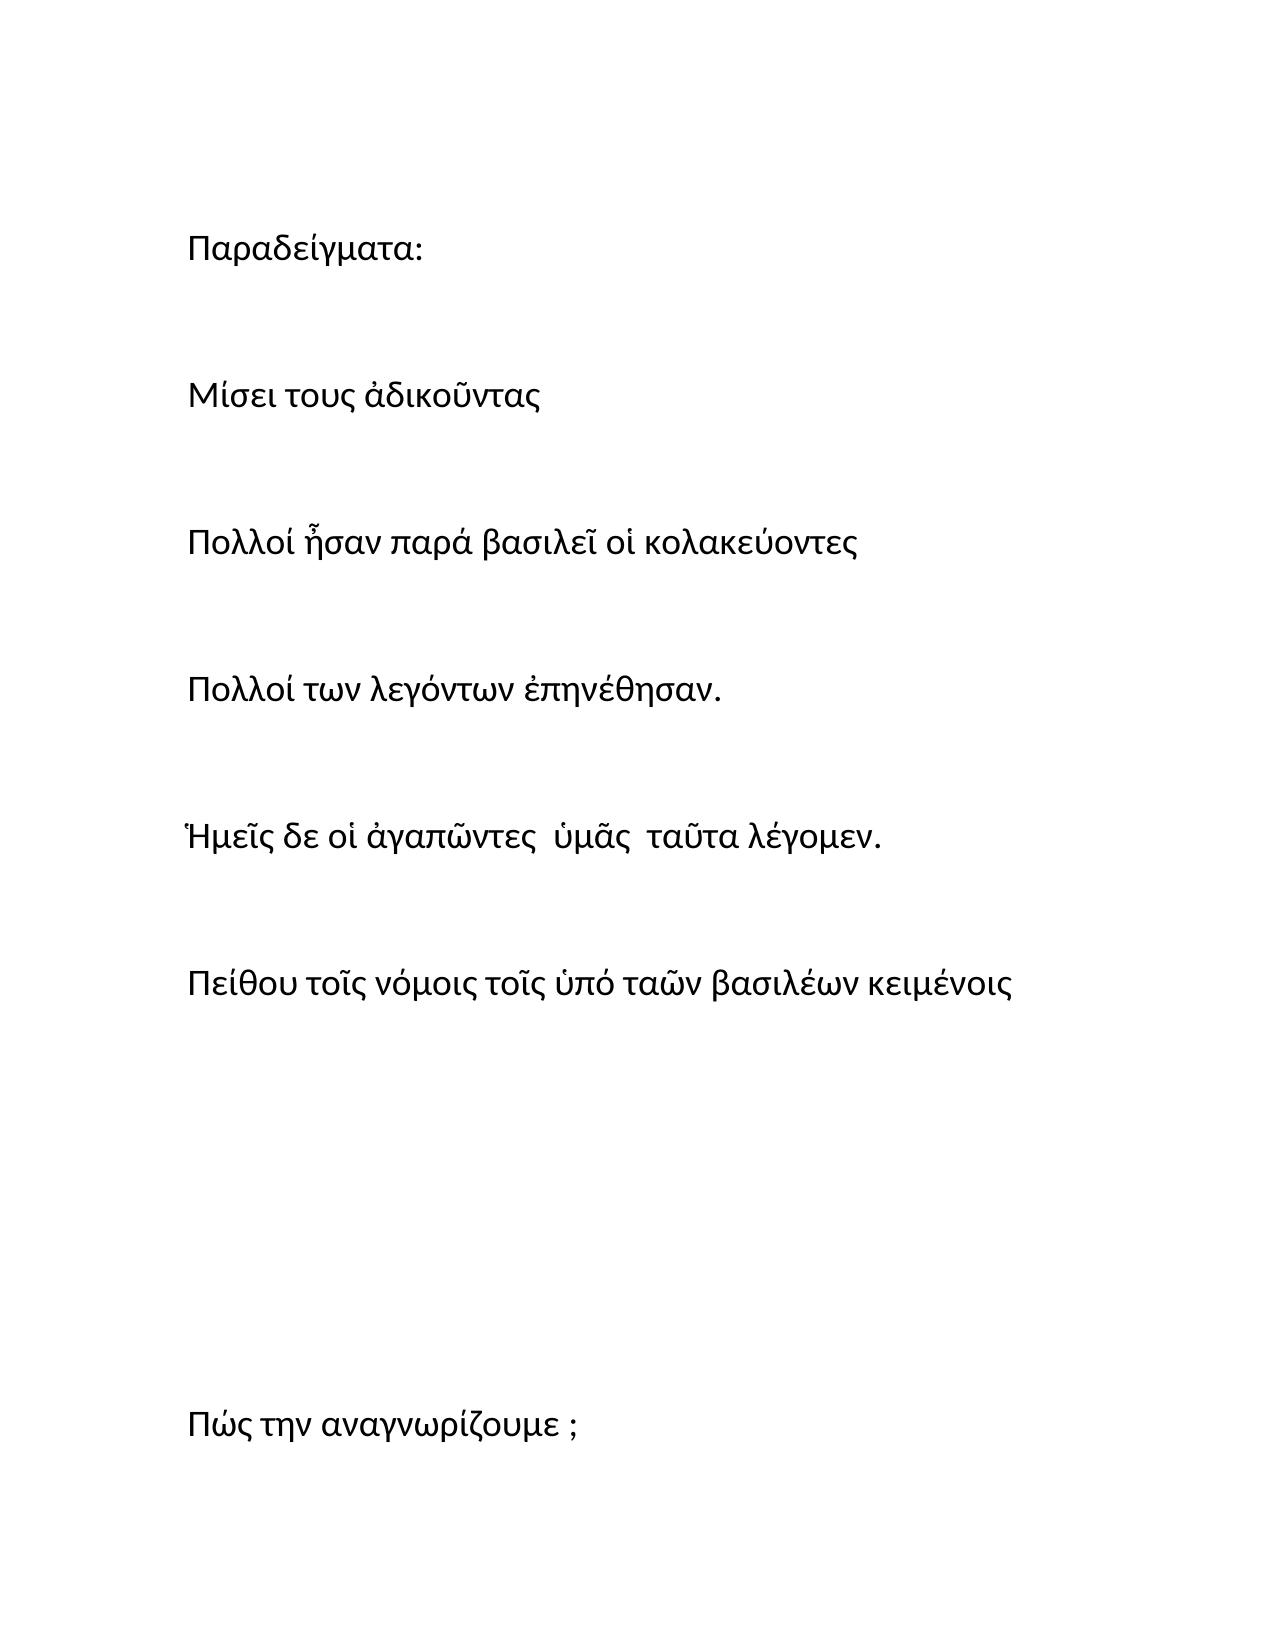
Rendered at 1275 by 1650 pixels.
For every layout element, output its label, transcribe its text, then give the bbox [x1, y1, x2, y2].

text Πολλοί ἦσαν παρά βασιλεῖ οἱ κολακεύοντες [187, 518, 1087, 563]
text Πολλοί των λεγόντων ἐπηνέθησαν. [187, 665, 1087, 711]
text Πείθου τοῖς νόμοις τοῖς ὑπό ταῶν βασιλέων κειμένοις [187, 959, 1087, 1005]
text Ἡμεῖς δε οἱ ἀγαπῶντες ὑμᾶς ταῦτα λέγομεν. [187, 812, 1087, 858]
text Πώς την αναγνωρίζουμε ; [187, 1400, 1087, 1446]
text Μίσει τους ἀδικοῦντας [187, 371, 1087, 416]
text Παραδείγματα: [187, 223, 1087, 269]
